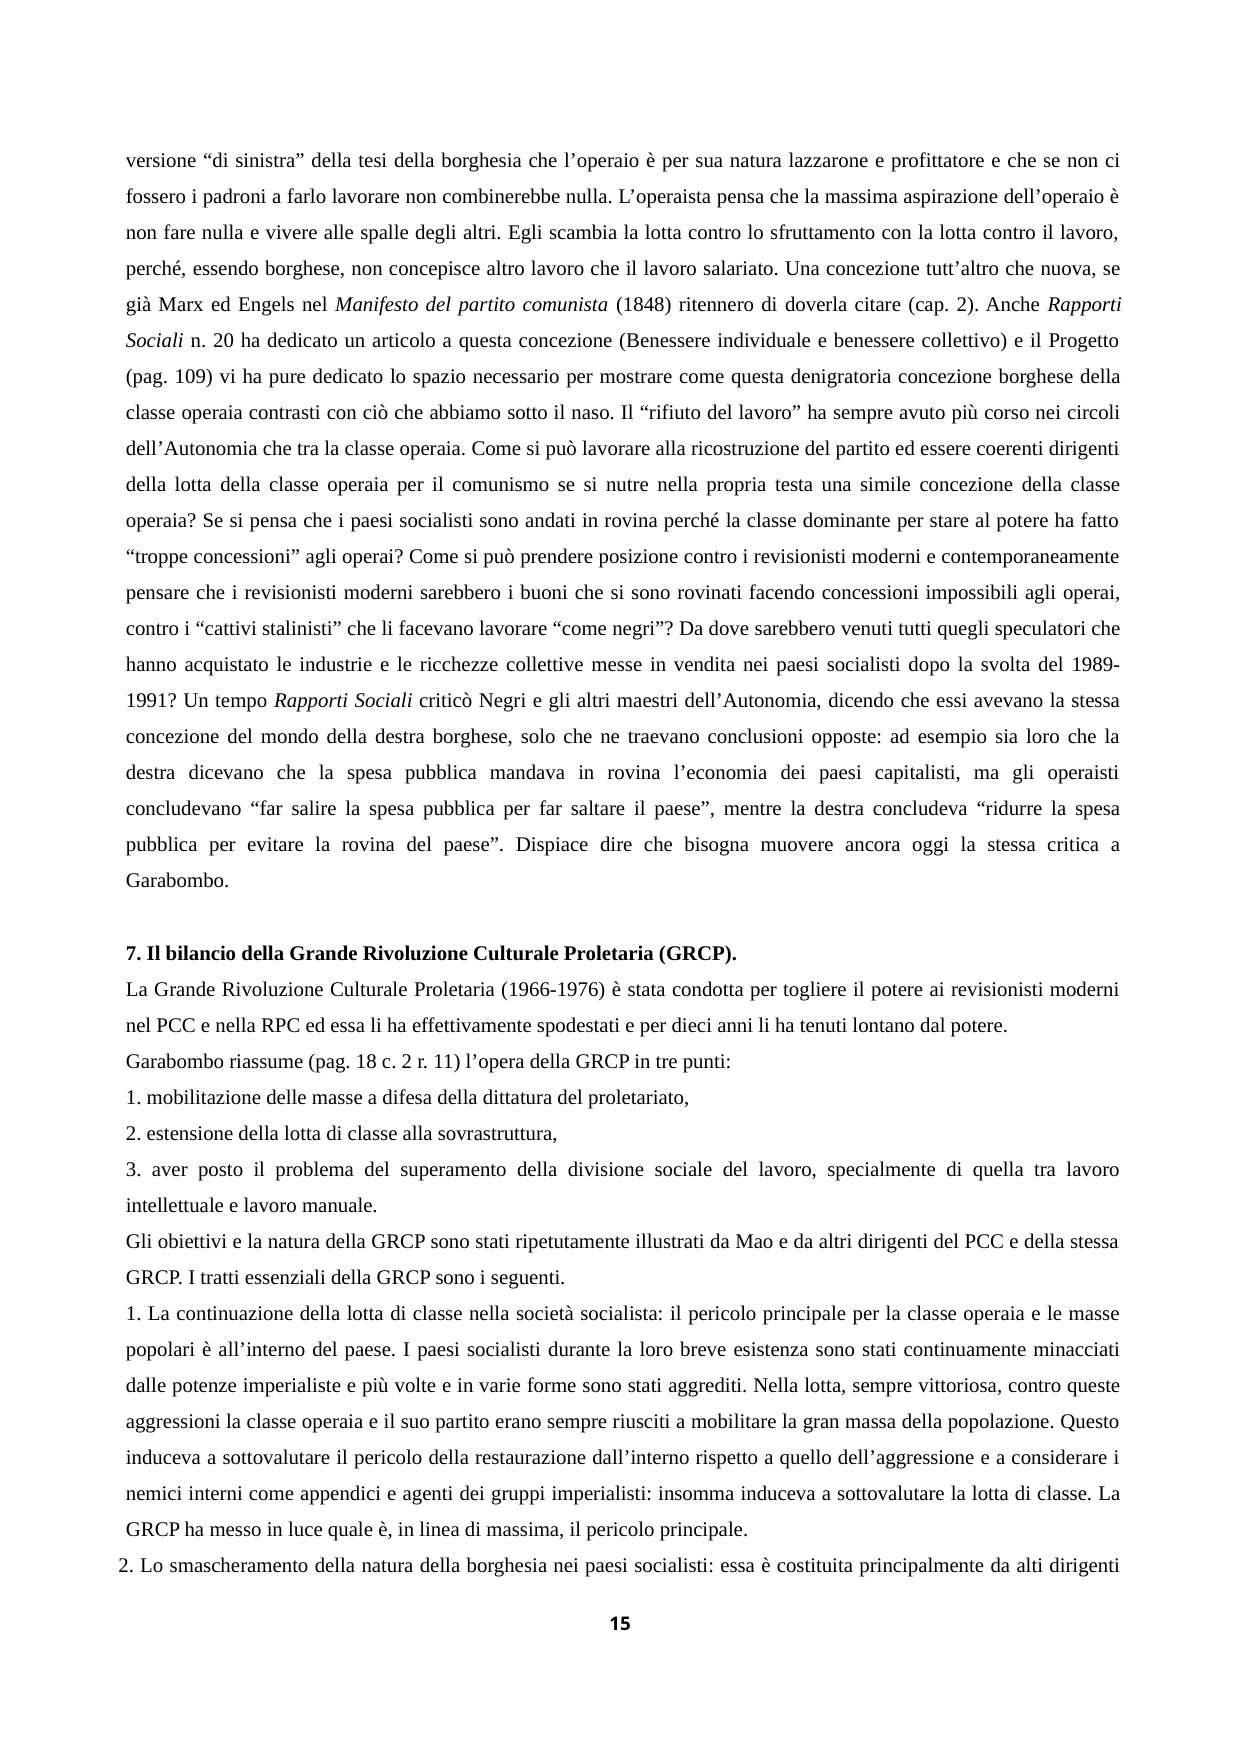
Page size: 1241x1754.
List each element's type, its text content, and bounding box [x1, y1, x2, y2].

text 2. estensione della lotta di classe alla sovrastruttura, [126, 1121, 1122, 1145]
text La Grande Rivoluzione Culturale Proletaria (1966-1976) è stata condotta per togliere il potere ai revisionisti moderni nel PCC e nella RPC ed essa li ha effettivamente spodestati e per dieci anni li ha tenuti lontano dal potere. [126, 977, 1122, 1037]
text 3. aver posto il problema del superamento della divisione sociale del lavoro, specialmente di quella tra lavoro intellettuale e lavoro manuale. [126, 1157, 1122, 1217]
text 2. Lo smascheramento della natura della borghesia nei paesi socialisti: essa è costituita principalmente da alti dirigenti [118, 1553, 1122, 1577]
text versione “di sinistra” della tesi della borghesia che l’operaio è per sua natura lazzarone e profittatore e che se non ci fossero i padroni a farlo lavorare non combinerebbe nulla. L’operaista pensa che la massima aspirazione dell’operaio è non fare nulla e vivere alle spalle degli altri. Egli scambia la lotta contro lo sfruttamento con la lotta contro il lavoro, perché, essendo borghese, non concepisce altro lavoro che il lavoro salariato. Una concezione tutt’altro che nuova, se già Marx ed Engels nel Manifesto del partito comunista (1848) ritennero di doverla citare (cap. 2). Anche Rapporti Sociali n. 20 ha dedicato un articolo a questa concezione (Benessere individuale e benessere collettivo) e il Progetto (pag. 109) vi ha pure dedicato lo spazio necessario per mostrare come questa denigratoria concezione borghese della classe operaia contrasti con ciò che abbiamo sotto il naso. Il “rifiuto del lavoro” ha sempre avuto più corso nei circoli dell’Autonomia che tra la classe operaia. Come si può lavorare alla ricostruzione del partito ed essere coerenti dirigenti della lotta della classe operaia per il comunismo se si nutre nella propria testa una simile concezione della classe operaia? Se si pensa che i paesi socialisti sono andati in rovina perché la classe dominante per stare al potere ha fatto “troppe concessioni” agli operai? Come si può prendere posizione contro i revisionisti moderni e contemporaneamente pensare che i revisionisti moderni sarebbero i buoni che si sono rovinati facendo concessioni impossibili agli operai, contro i “cattivi stalinisti” che li facevano lavorare “come negri”? Da dove sarebbero venuti tutti quegli speculatori che hanno acquistato le industrie e le ricchezze collettive messe in vendita nei paesi socialisti dopo la svolta del 1989-1991? Un tempo Rapporti Sociali criticò Negri e gli altri maestri dell’Autonomia, dicendo che essi avevano la stessa concezione del mondo della destra borghese, solo che ne traevano conclusioni opposte: ad esempio sia loro che la destra dicevano che la spesa pubblica mandava in rovina l’economia dei paesi capitalisti, ma gli operaisti concludevano “far salire la spesa pubblica per far saltare il paese”, mentre la destra concludeva “ridurre la spesa pubblica per evitare la rovina del paese”. Dispiace dire che bisogna muovere ancora oggi la stessa critica a Garabombo. [126, 148, 1122, 892]
text 7. Il bilancio della Grande Rivoluzione Culturale Proletaria (GRCP). [126, 941, 1122, 964]
text Gli obiettivi e la natura della GRCP sono stati ripetutamente illustrati da Mao e da altri dirigenti del PCC e della stessa GRCP. I tratti essenziali della GRCP sono i seguenti. [126, 1229, 1122, 1289]
text Garabombo riassume (pag. 18 c. 2 r. 11) l’opera della GRCP in tre punti: [126, 1049, 1122, 1073]
text 1. mobilitazione delle masse a difesa della dittatura del proletariato, [126, 1085, 1122, 1109]
text 1. La continuazione della lotta di classe nella società socialista: il pericolo principale per la classe operaia e le masse popolari è all’interno del paese. I paesi socialisti durante la loro breve esistenza sono stati continuamente minacciati dalle potenze imperialiste e più volte e in varie forme sono stati aggrediti. Nella lotta, sempre vittoriosa, contro queste aggressioni la classe operaia e il suo partito erano sempre riusciti a mobilitare la gran massa della popolazione. Questo induceva a sottovalutare il pericolo della restaurazione dall’interno rispetto a quello dell’aggressione e a considerare i nemici interni come appendici e agenti dei gruppi imperialisti: insomma induceva a sottovalutare la lotta di classe. La GRCP ha messo in luce quale è, in linea di massima, il pericolo principale. [126, 1301, 1122, 1541]
